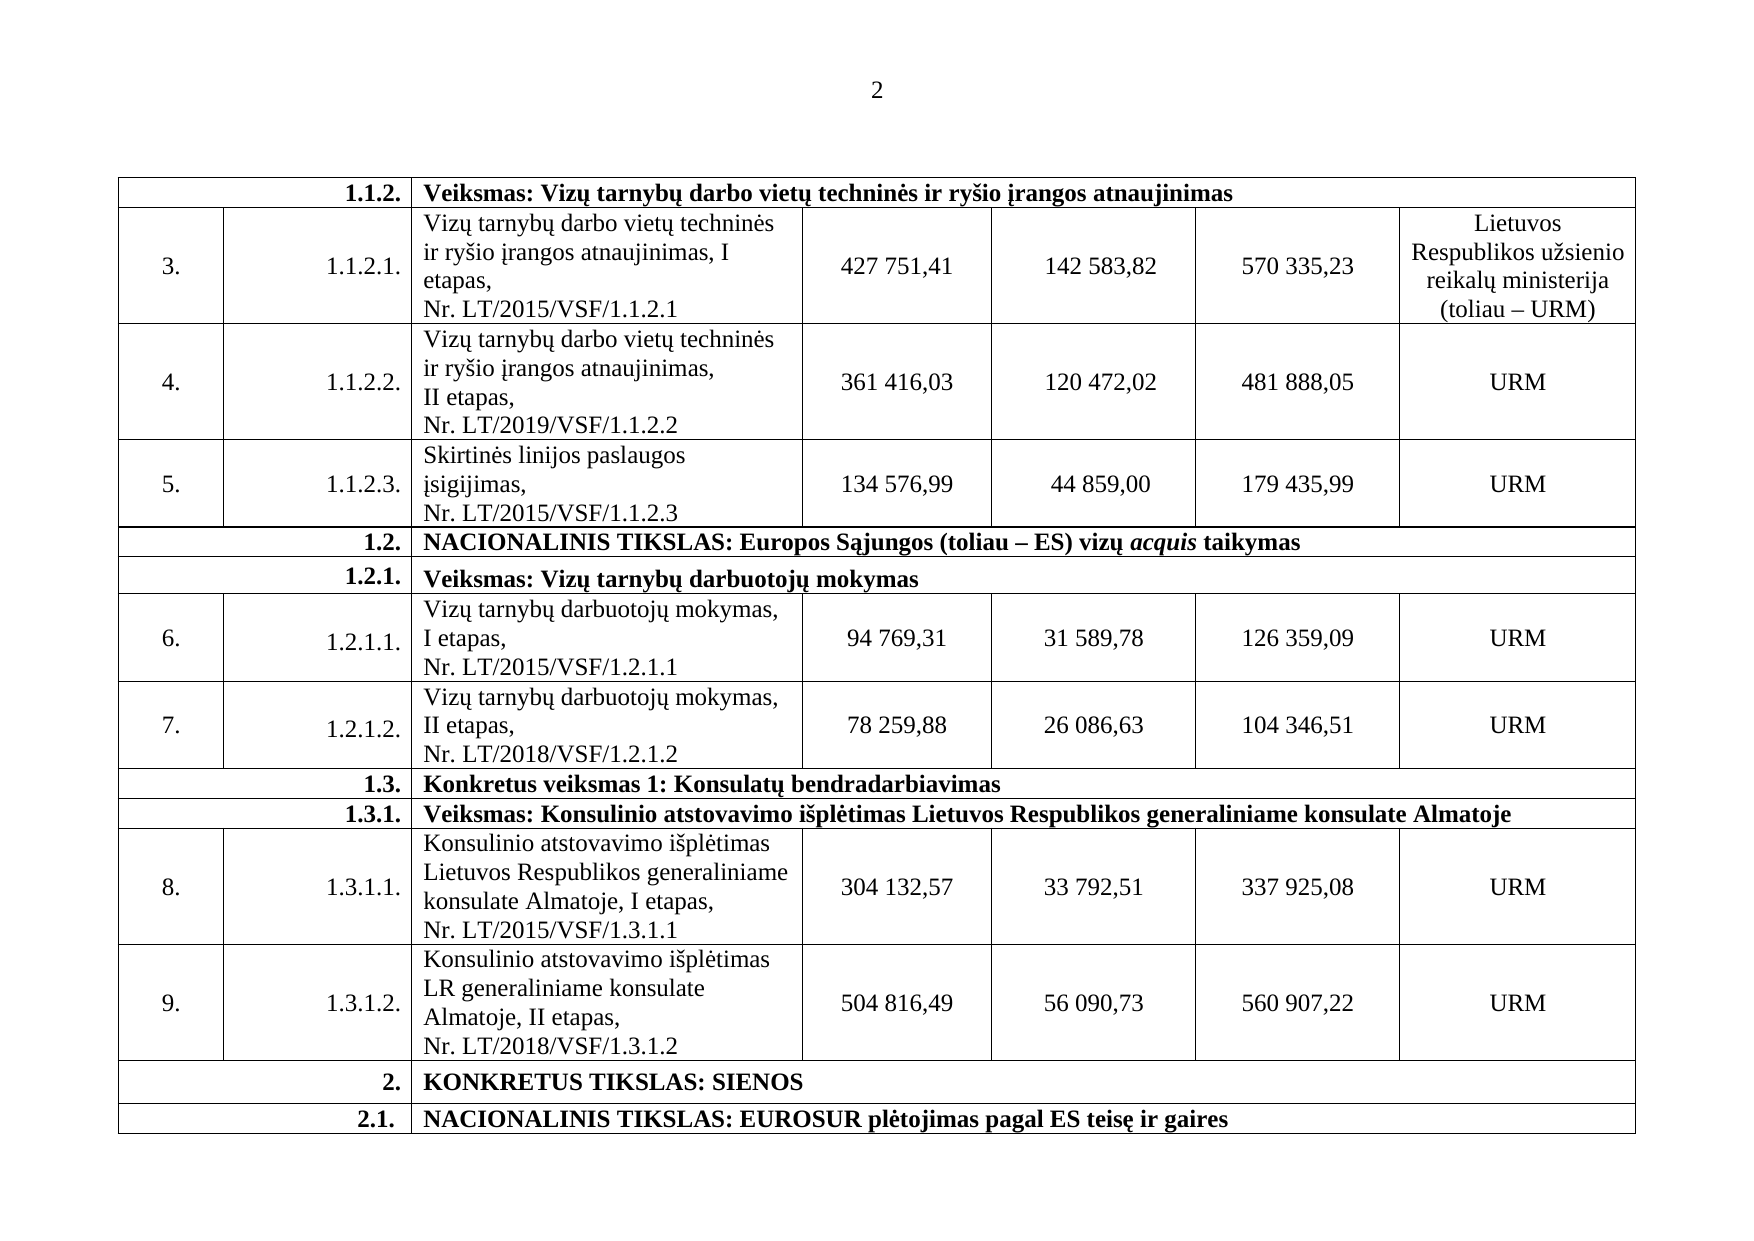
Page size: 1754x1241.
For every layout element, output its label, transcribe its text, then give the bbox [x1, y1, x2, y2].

table_cell 2.1. [119, 1104, 411, 1133]
table_cell 570 335,23 [1196, 208, 1399, 323]
table_cell 427 751,41 [803, 208, 991, 323]
table_cell 104 346,51 [1196, 682, 1399, 768]
table_cell 26 086,63 [992, 682, 1195, 768]
table_cell 1.2. [119, 528, 411, 556]
table_cell 1.1.2. [119, 178, 411, 207]
table_cell 1.3. [119, 769, 411, 798]
table_cell 1.2.1. [119, 557, 411, 593]
table_cell Veiksmas: Vizų tarnybų darbo vietų techninės ir ryšio įrangos atnaujinimas [412, 178, 1635, 207]
table_cell 361 416,03 [803, 324, 991, 439]
table_cell 2. [119, 1061, 411, 1103]
table_cell 1.2.1.2. [224, 682, 411, 768]
table_cell URM [1400, 829, 1635, 943]
table_cell 120 472,02 [992, 324, 1195, 439]
table_cell URM [1400, 324, 1635, 439]
table_cell URM [1400, 945, 1635, 1059]
table_cell 142 583,82 [992, 208, 1195, 323]
table_cell 560 907,22 [1196, 945, 1399, 1059]
table_cell 337 925,08 [1196, 829, 1399, 943]
table_cell 126 359,09 [1196, 594, 1399, 681]
table_cell 304 132,57 [803, 829, 991, 943]
table_cell 78 259,88 [803, 682, 991, 768]
table_cell 33 792,51 [992, 829, 1195, 943]
table_cell 1.1.2.1. [224, 208, 411, 323]
table_cell NACIONALINIS TIKSLAS: EUROSUR plėtojimas pagal ES teisę ir gaires [412, 1104, 1635, 1133]
table_cell 7. [119, 682, 223, 768]
table_cell 31 589,78 [992, 594, 1195, 681]
table_cell 1.3.1. [119, 799, 411, 827]
table_cell 94 769,31 [803, 594, 991, 681]
table_cell 1.3.1.2. [224, 945, 411, 1059]
table_cell Lietuvos Respublikos užsienio reikalų ministerija (toliau – URM) [1400, 208, 1635, 323]
table_cell Veiksmas: Vizų tarnybų darbuotojų mokymas [412, 557, 1635, 593]
table_cell Konkretus veiksmas 1: Konsulatų bendradarbiavimas [412, 769, 1635, 798]
table_cell 6. [119, 594, 223, 681]
table_cell Vizų tarnybų darbuotojų mokymas, I etapas, Nr. LT/2015/VSF/1.2.1.1 [412, 594, 802, 681]
table_cell KONKRETUS TIKSLAS: SIENOS [412, 1061, 1635, 1103]
table_cell URM [1400, 594, 1635, 681]
table_cell 481 888,05 [1196, 324, 1399, 439]
table_cell 504 816,49 [803, 945, 991, 1059]
table_cell Konsulinio atstovavimo išplėtimas Lietuvos Respublikos generaliniame konsulate Almatoje, I etapas, Nr. LT/2015/VSF/1.3.1.1 [412, 829, 802, 943]
table_cell 9. [119, 945, 223, 1059]
table_cell Skirtinės linijos paslaugos įsigijimas, Nr. LT/2015/VSF/1.1.2.3 [412, 440, 802, 526]
table_cell 134 576,99 [803, 440, 991, 526]
table_cell Veiksmas: Konsulinio atstovavimo išplėtimas Lietuvos Respublikos generaliniame konsulate Almatoje [412, 799, 1635, 827]
table_cell Konsulinio atstovavimo išplėtimas LR generaliniame konsulate Almatoje, II etapas, Nr. LT/2018/VSF/1.3.1.2 [412, 945, 802, 1059]
table_cell 5. [119, 440, 223, 526]
table_cell 4. [119, 324, 223, 439]
table_cell URM [1400, 682, 1635, 768]
table_cell 179 435,99 [1196, 440, 1399, 526]
table_cell URM [1400, 440, 1635, 526]
table_cell 8. [119, 829, 223, 943]
table_cell 56 090,73 [992, 945, 1195, 1059]
table_cell 3. [119, 208, 223, 323]
table_cell 1.1.2.2. [224, 324, 411, 439]
table_cell Vizų tarnybų darbo vietų techninės ir ryšio įrangos atnaujinimas, II etapas, Nr. LT/2019/VSF/1.1.2.2 [412, 324, 802, 439]
table_cell NACIONALINIS TIKSLAS: Europos Sąjungos (toliau – ES) vizų acquis taikymas [412, 528, 1635, 556]
table_cell 44 859,00 [992, 440, 1195, 526]
table_cell Vizų tarnybų darbuotojų mokymas, II etapas, Nr. LT/2018/VSF/1.2.1.2 [412, 682, 802, 768]
table_cell Vizų tarnybų darbo vietų techninės ir ryšio įrangos atnaujinimas, I etapas, Nr. LT/2015/VSF/1.1.2.1 [412, 208, 802, 323]
table_cell 1.2.1.1. [224, 594, 411, 681]
table_cell 1.1.2.3. [224, 440, 411, 526]
table_cell 1.3.1.1. [224, 829, 411, 943]
